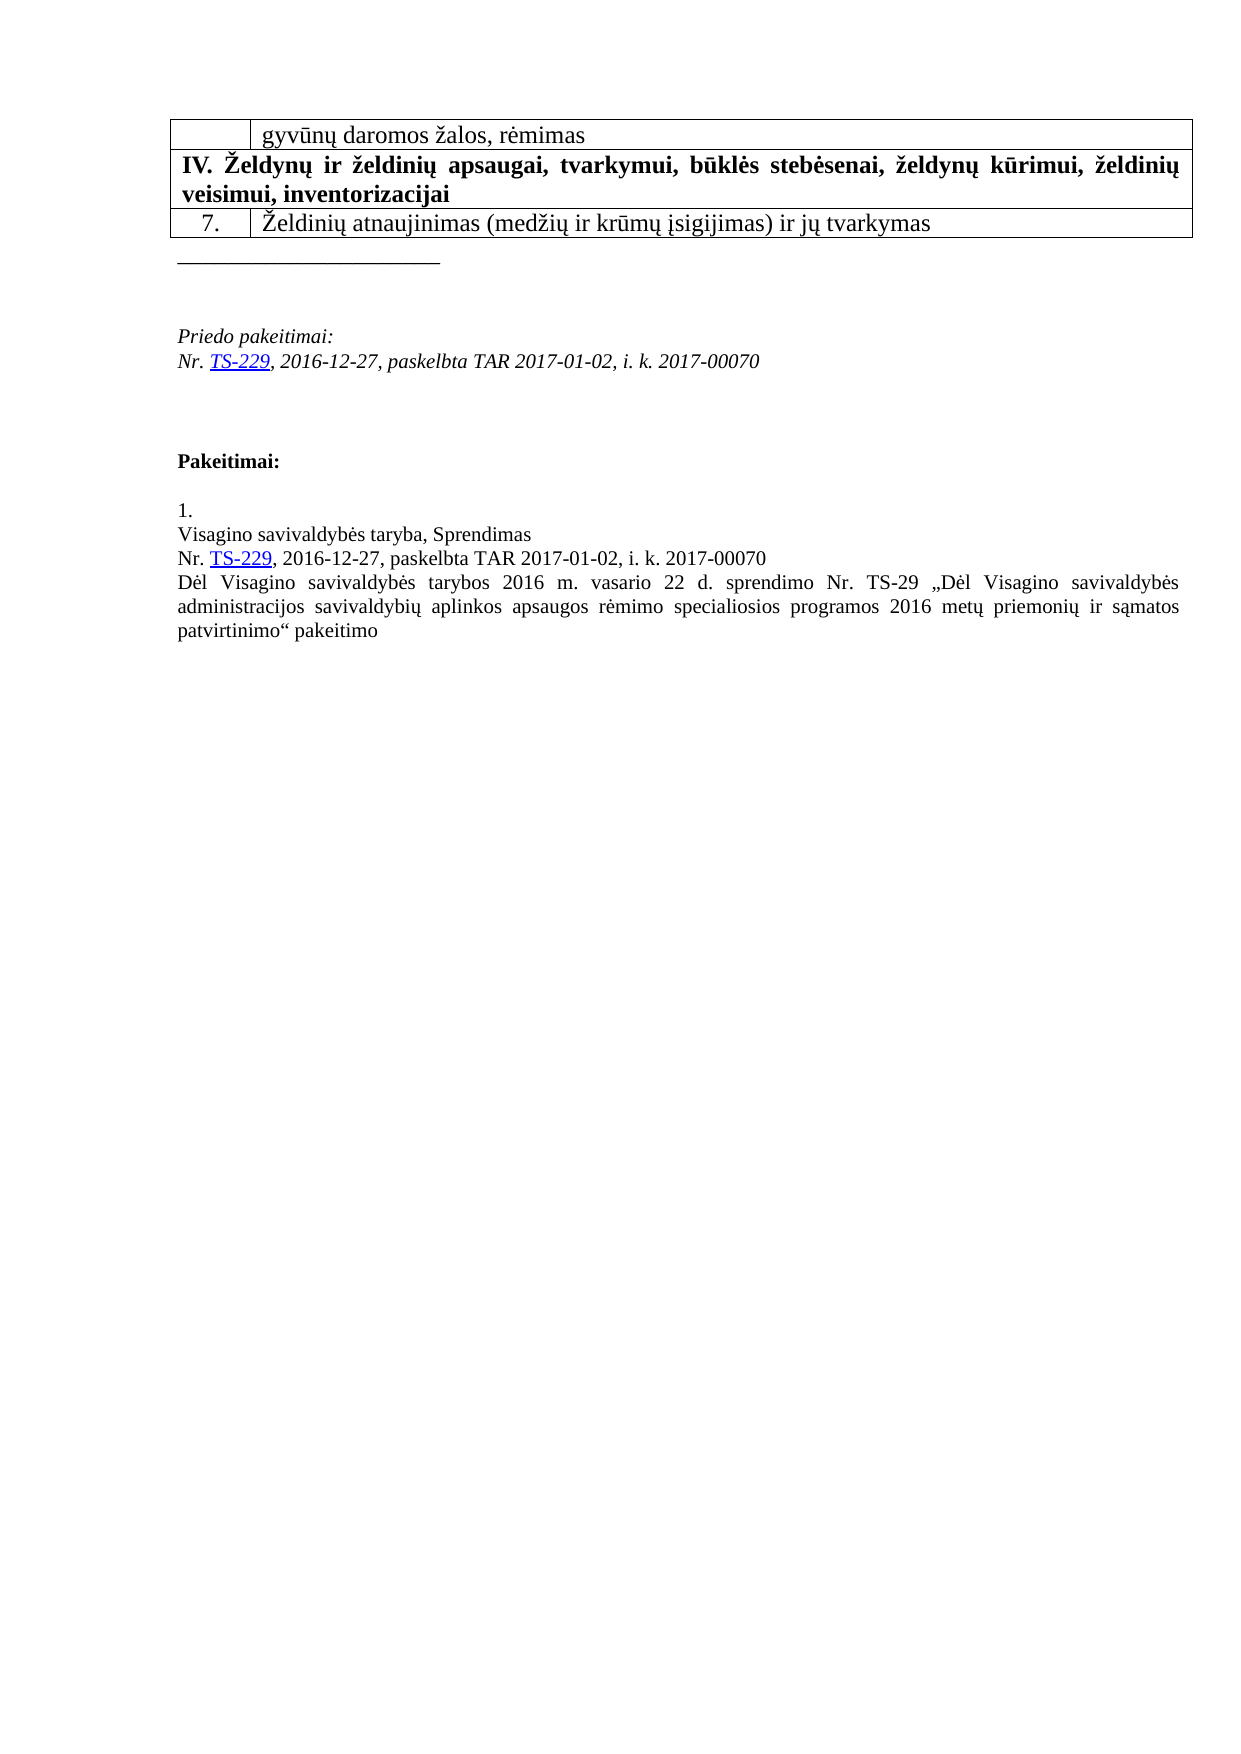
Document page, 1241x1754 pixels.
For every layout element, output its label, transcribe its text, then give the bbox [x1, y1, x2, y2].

text Visagino savivaldybės taryba, Sprendimas [177, 522, 1181, 546]
table_cell gyvūnų daromos žalos, rėmimas [251, 120, 1192, 149]
text _____________________ [177, 238, 1181, 267]
text Dėl Visagino savivaldybės tarybos 2016 m. vasario 22 d. sprendimo Nr. TS-29 „Dėl Visagino savivaldybės administracijos savivaldybių aplinkos apsaugos rėmimo specialiosios programos 2016 metų priemonių ir sąmatos patvirtinimo“ pakeitimo [177, 570, 1181, 642]
text Pakeitimai: [177, 449, 1181, 473]
text Priedo pakeitimai: [177, 324, 1181, 348]
table_cell 7. [171, 209, 250, 237]
table_cell Želdinių atnaujinimas (medžių ir krūmų įsigijimas) ir jų tvarkymas [251, 209, 1192, 237]
text Nr. TS-229, 2016-12-27, paskelbta TAR 2017-01-02, i. k. 2017-00070 [177, 348, 1181, 373]
text Nr. TS-229, 2016-12-27, paskelbta TAR 2017-01-02, i. k. 2017-00070 [177, 546, 1181, 570]
table_cell [171, 120, 250, 149]
text 1. [177, 498, 1181, 522]
table_cell IV. Želdynų ir želdinių apsaugai, tvarkymui, būklės stebėsenai, želdynų kūrimui, želdinių veisimui, inventorizacijai [171, 150, 1192, 207]
